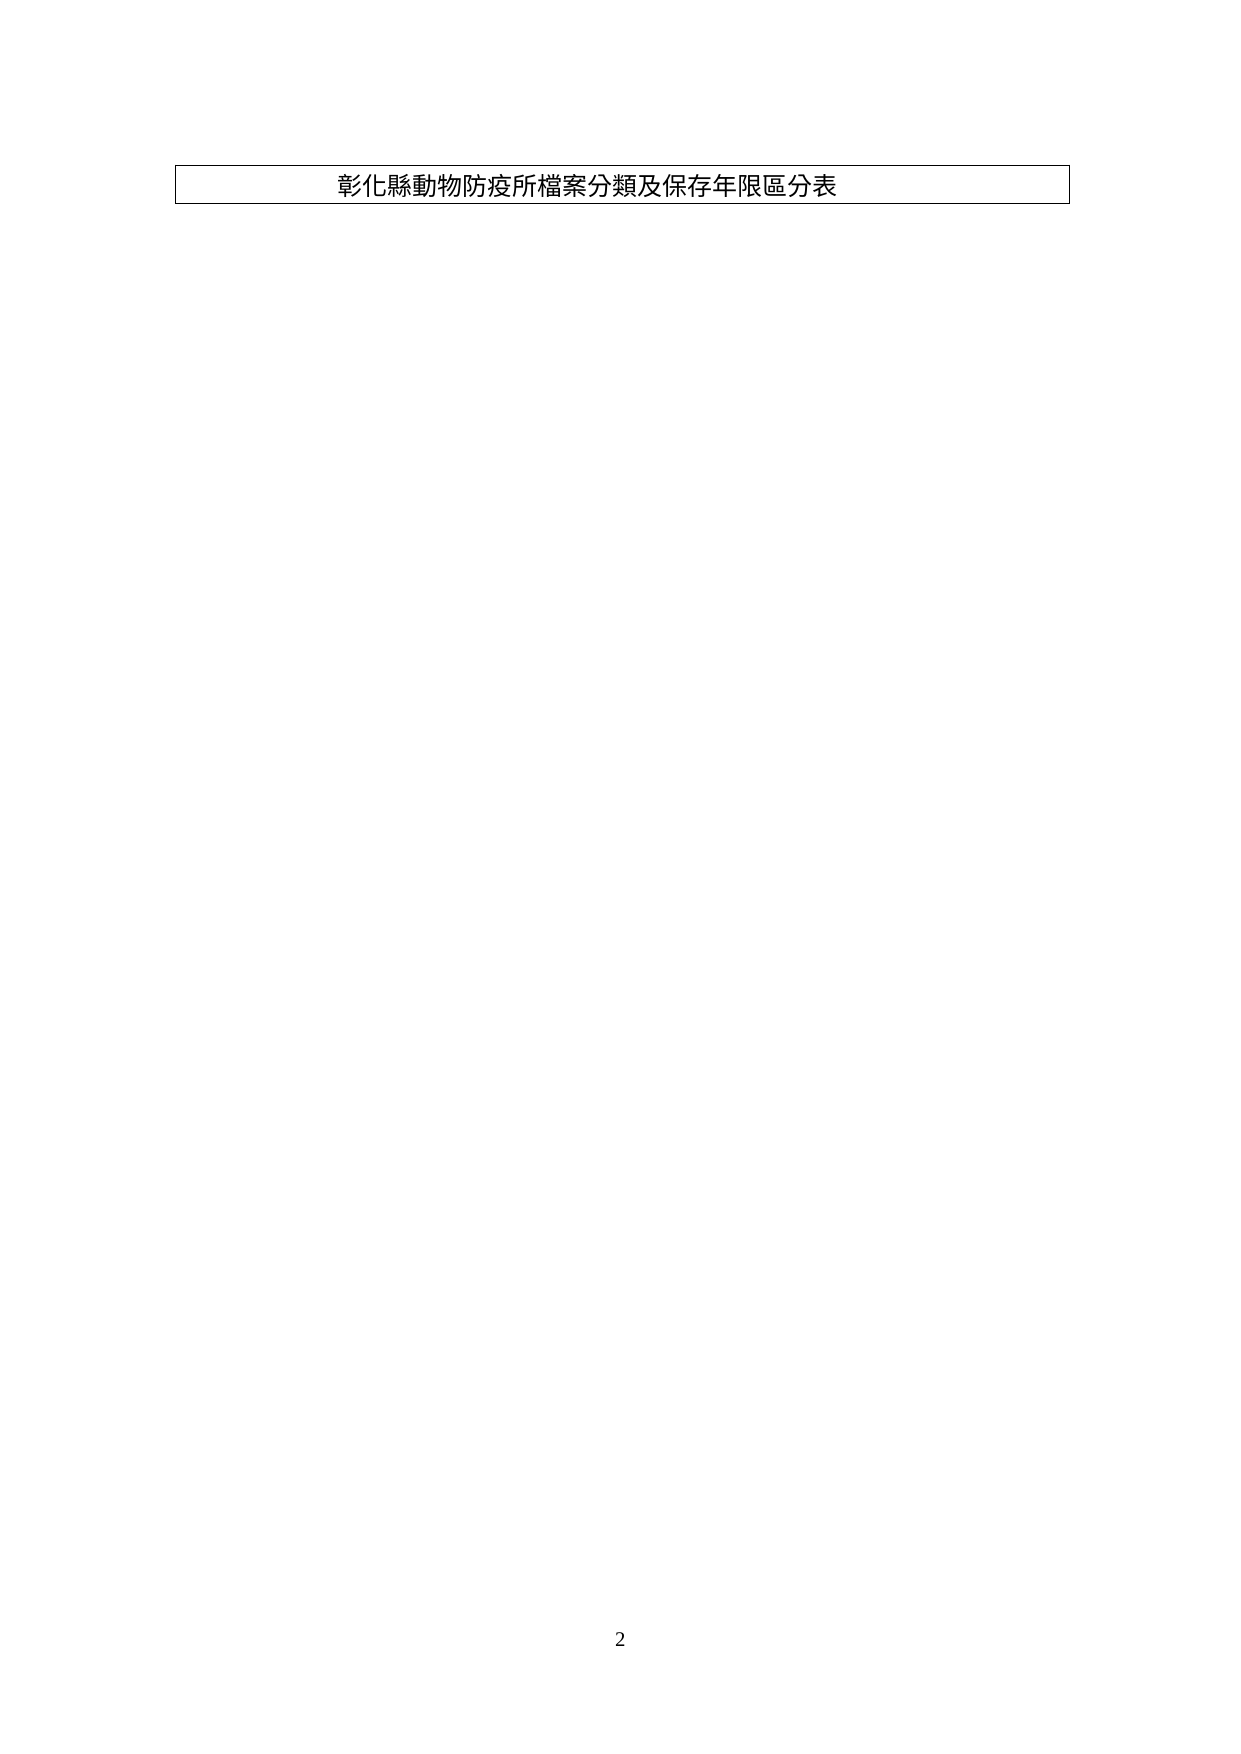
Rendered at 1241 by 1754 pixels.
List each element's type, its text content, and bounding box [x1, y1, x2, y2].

table_header 彰化縣動物防疫所檔案分類及保存年限區分表 [176, 166, 1069, 203]
